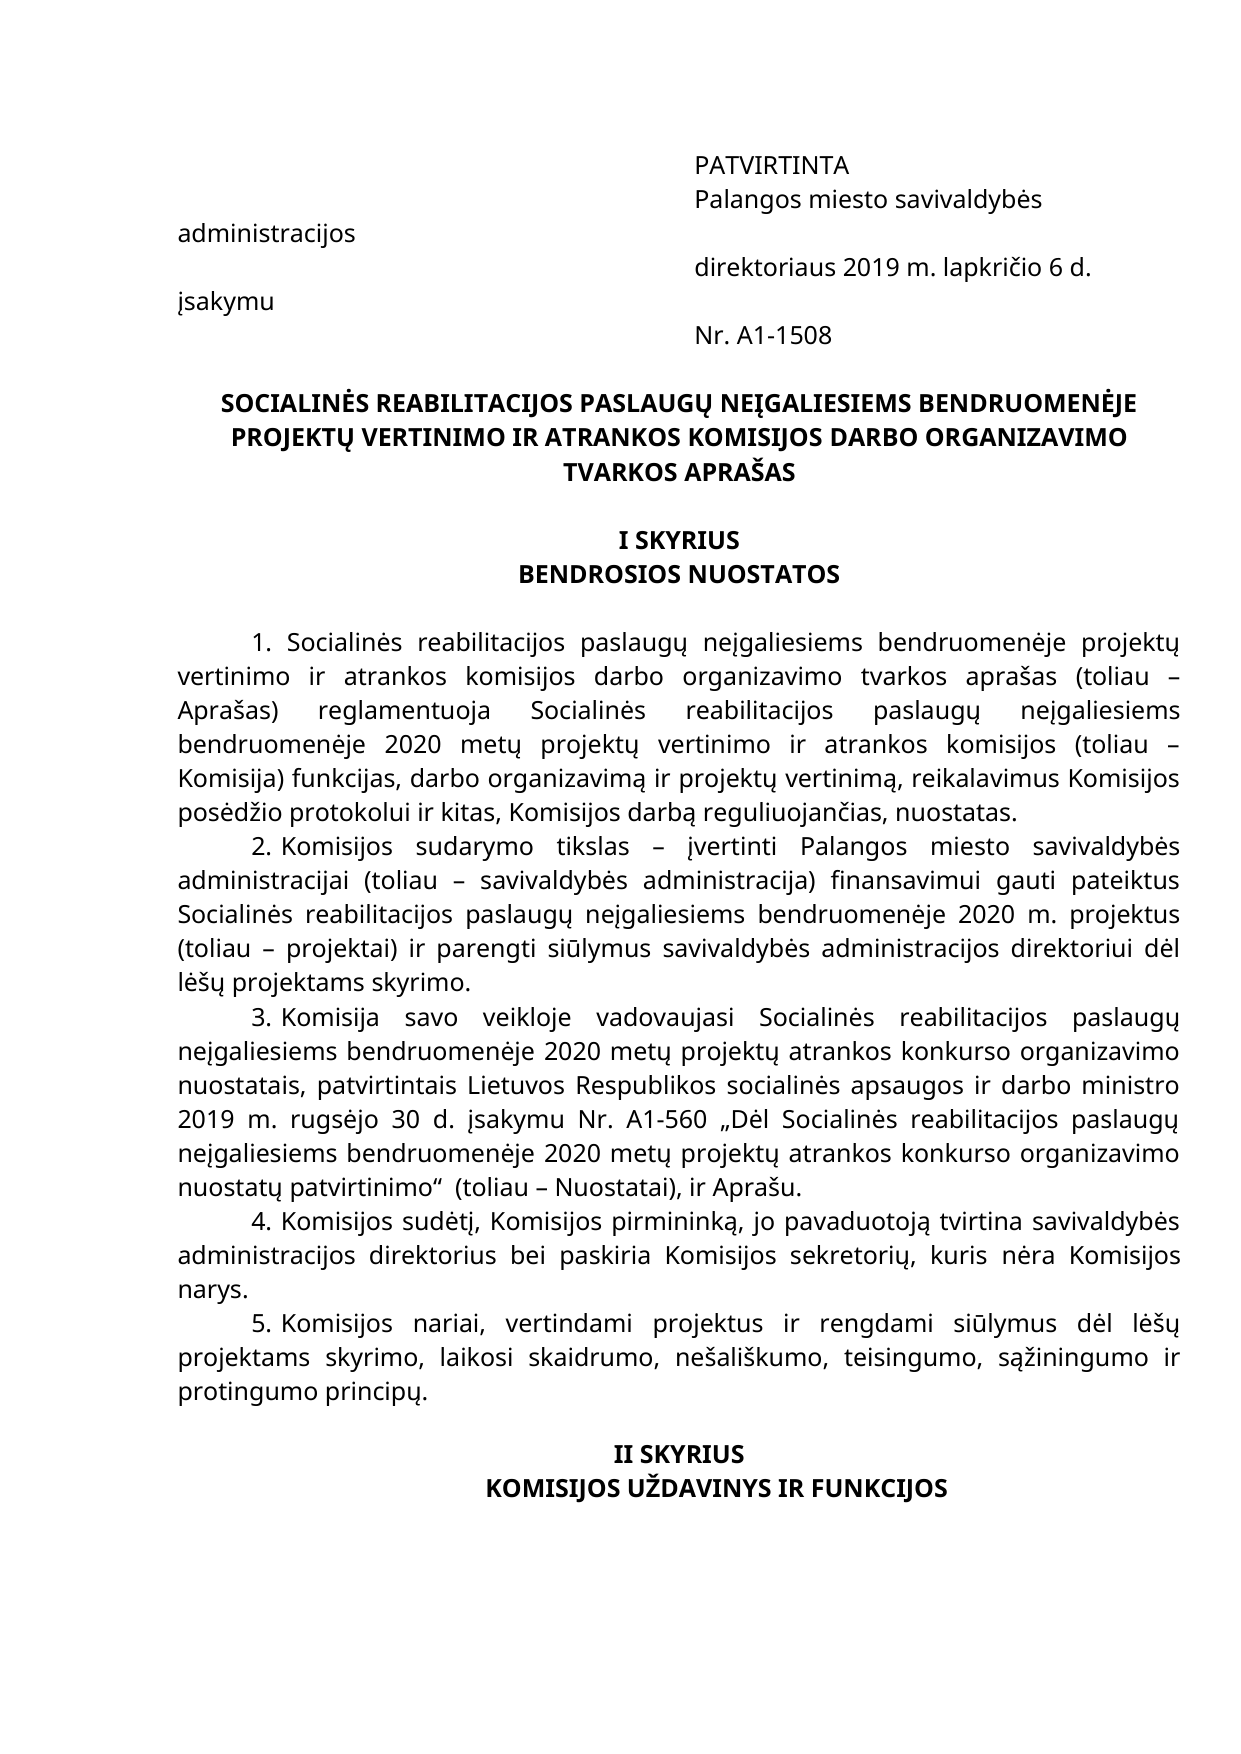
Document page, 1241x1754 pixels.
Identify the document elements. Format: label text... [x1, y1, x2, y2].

text direktoriaus 2019 m. lapkričio 6 d. įsakymu [177, 250, 1181, 318]
text II SKYRIUS [177, 1437, 1181, 1471]
text Nr. A1-1508 [177, 318, 1181, 352]
text KOMISIJOS UŽDAVINYS IR FUNKCIJOS [177, 1471, 1181, 1505]
text 3. Komisija savo veikloje vadovaujasi Socialinės reabilitacijos paslaugų neįgaliesiems bendruomenėje 2020 metų projektų atrankos konkurso organizavimo nuostatais, patvirtintais Lietuvos Respublikos socialinės apsaugos ir darbo ministro 2019 m. rugsėjo 30 d. įsakymu Nr. A1-560 „Dėl Socialinės reabilitacijos paslaugų neįgaliesiems bendruomenėje 2020 metų projektų atrankos konkurso organizavimo nuostatų patvirtinimo“ (toliau – Nuostatai), ir Aprašu. [177, 999, 1181, 1203]
text 5. Komisijos nariai, vertindami projektus ir rengdami siūlymus dėl lėšų projektams skyrimo, laikosi skaidrumo, nešališkumo, teisingumo, sąžiningumo ir protingumo principų. [177, 1306, 1181, 1408]
text BENDROSIOS NUOSTATOS [177, 556, 1181, 590]
text 2. Komisijos sudarymo tikslas – įvertinti Palangos miesto savivaldybės administracijai (toliau – savivaldybės administracija) finansavimui gauti pateiktus Socialinės reabilitacijos paslaugų neįgaliesiems bendruomenėje 2020 m. projektus (toliau – projektai) ir parengti siūlymus savivaldybės administracijos direktoriui dėl lėšų projektams skyrimo. [177, 829, 1181, 999]
text Palangos miesto savivaldybės administracijos [177, 182, 1181, 250]
text SOCIALINĖS REABILITACIJOS PASLAUGŲ NEĮGALIESIEMS BENDRUOMENĖJE Projektų VERTINIMO IR atrankoS komisijos DARBO ORGANIZAVIMO TVARKOS APRAŠAS [177, 386, 1181, 488]
text 1. Socialinės reabilitacijos paslaugų neįgaliesiems bendruomenėje projektų vertinimo ir atrankos komisijos darbo organizavimo tvarkos aprašas (toliau – Aprašas) reglamentuoja Socialinės reabilitacijos paslaugų neįgaliesiems bendruomenėje 2020 metų projektų vertinimo ir atrankos komisijos (toliau – Komisija) funkcijas, darbo organizavimą ir projektų vertinimą, reikalavimus Komisijos posėdžio protokolui ir kitas, Komisijos darbą reguliuojančias, nuostatas. [177, 624, 1181, 829]
text PATVIRTINTA [177, 148, 1181, 182]
text I SKYRIUS [177, 522, 1181, 556]
text 4. Komisijos sudėtį, Komisijos pirmininką, jo pavaduotoją tvirtina savivaldybės administracijos direktorius bei paskiria Komisijos sekretorių, kuris nėra Komisijos narys. [177, 1203, 1181, 1306]
